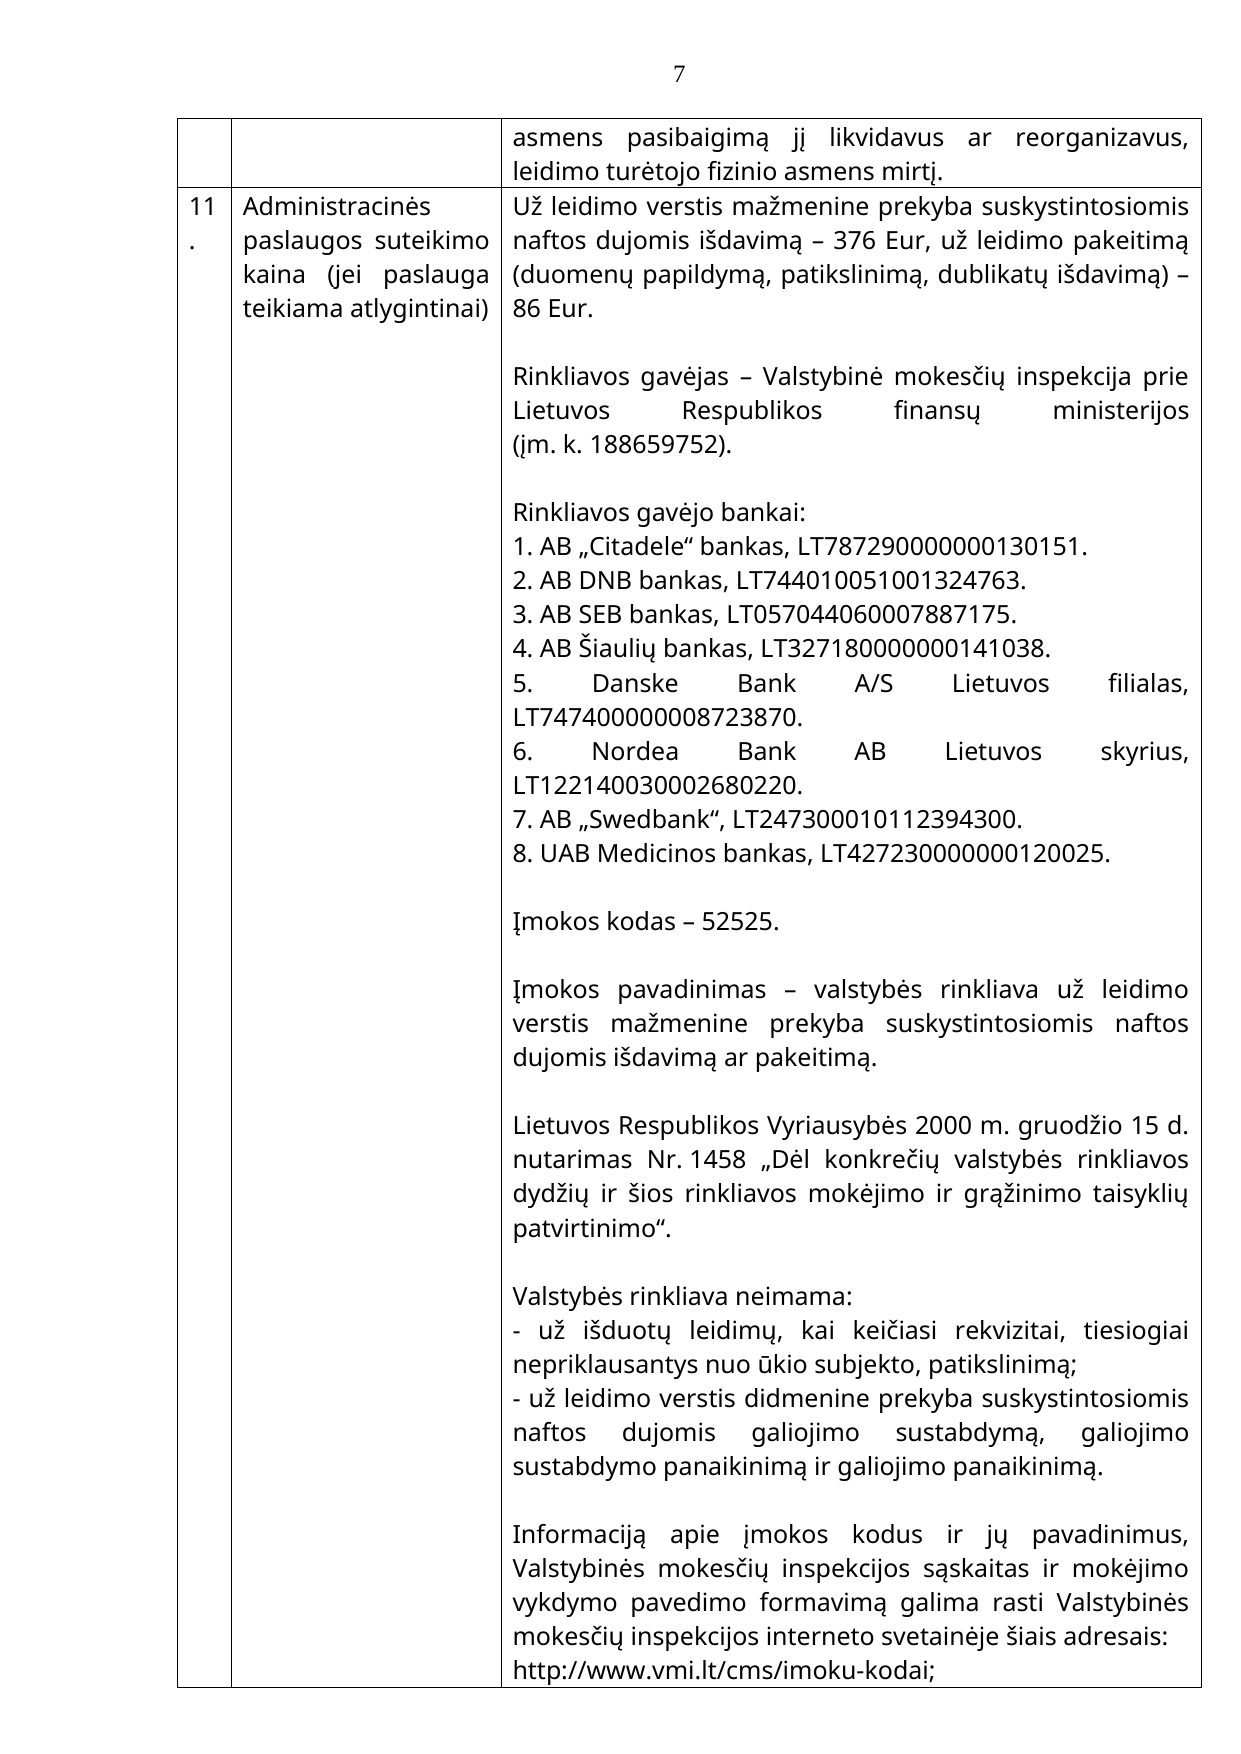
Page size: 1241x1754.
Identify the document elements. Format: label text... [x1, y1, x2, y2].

table_cell [178, 119, 231, 187]
table_cell Administracinės paslaugos suteikimo kaina (jei paslauga teikiama atlygintinai) [232, 188, 501, 1687]
table_cell 11. [178, 188, 231, 1687]
table_cell [232, 119, 501, 187]
table_cell asmens pasibaigimą jį likvidavus ar reorganizavus, leidimo turėtojo fizinio asmens mirtį. [502, 119, 1201, 187]
table_cell Už leidimo verstis mažmenine prekyba suskystintosiomis naftos dujomis išdavimą – 376 Eur, už leidimo pakeitimą (duomenų papildymą, patikslinimą, dublikatų išdavimą) – 86 Eur. Rinkliavos gavėjas – Valstybinė mokesčių inspekcija prie Lietuvos Respublikos finansų ministerijos (įm. k. 188659752). Rinkliavos gavėjo bankai: 1. AB „Citadele“ bankas, LT787290000000130151. 2. AB DNB bankas, LT744010051001324763. 3. AB SEB bankas, LT057044060007887175. 4. AB Šiaulių bankas, LT327180000000141038. 5. Danske Bank A/S Lietuvos filialas, LT747400000008723870. 6. Nordea Bank AB Lietuvos skyrius, LT122140030002680220. 7. AB „Swedbank“, LT247300010112394300. 8. UAB Medicinos bankas, LT427230000000120025. Įmokos kodas – 52525. Įmokos pavadinimas – valstybės rinkliava už leidimo verstis mažmenine prekyba suskystintosiomis naftos dujomis išdavimą ar pakeitimą. Lietuvos Respublikos Vyriausybės 2000 m. gruodžio 15 d. nutarimas Nr. 1458 „Dėl konkrečių valstybės rinkliavos dydžių ir šios rinkliavos mokėjimo ir grąžinimo taisyklių patvirtinimo“. Valstybės rinkliava neimama: - už išduotų leidimų, kai keičiasi rekvizitai, tiesiogiai nepriklausantys nuo ūkio subjekto, patikslinimą; - už leidimo verstis didmenine prekyba suskystintosiomis naftos dujomis galiojimo sustabdymą, galiojimo sustabdymo panaikinimą ir galiojimo panaikinimą. Informaciją apie įmokos kodus ir jų pavadinimus, Valstybinės mokesčių inspekcijos sąskaitas ir mokėjimo vykdymo pavedimo formavimą galima rasti Valstybinės mokesčių inspekcijos interneto svetainėje šiais adresais: http://www.vmi.lt/cms/imoku-kodai; [502, 188, 1201, 1687]
